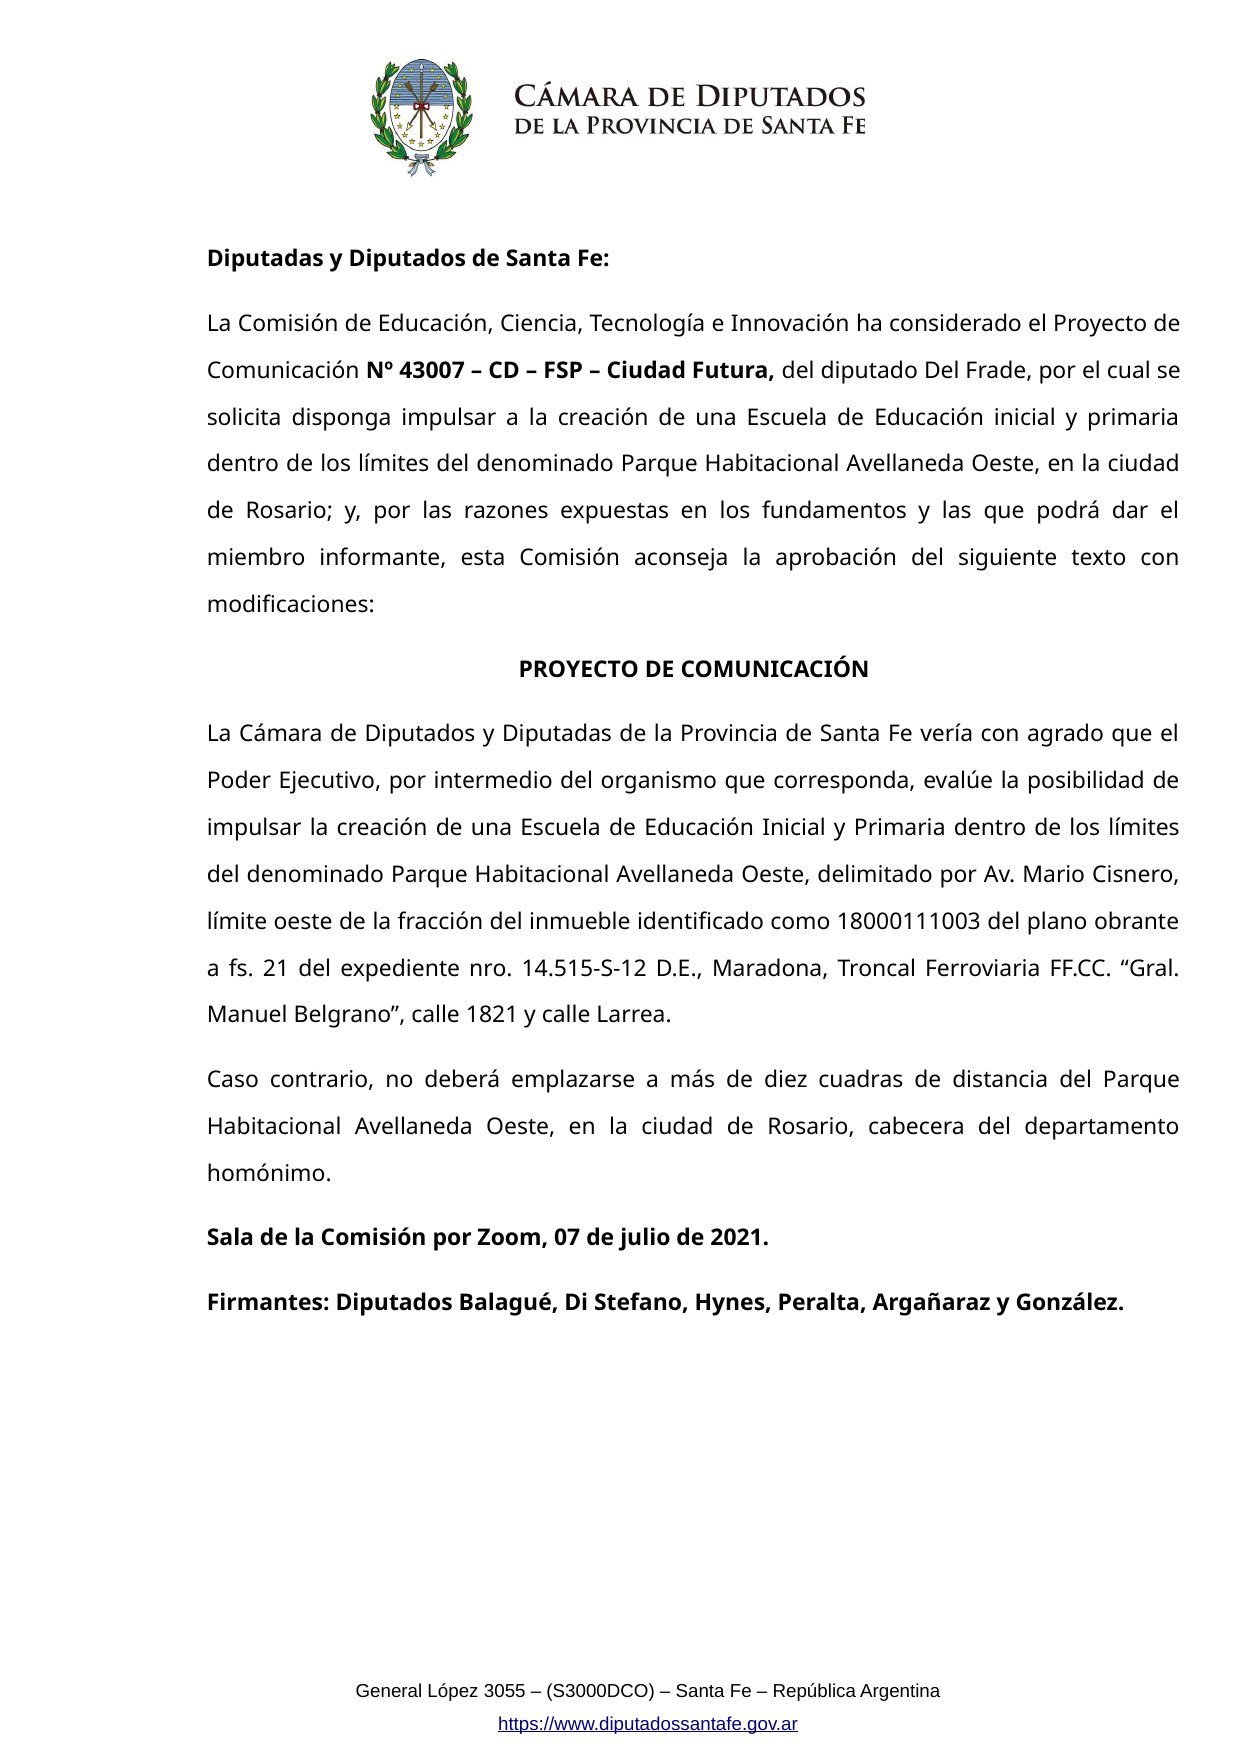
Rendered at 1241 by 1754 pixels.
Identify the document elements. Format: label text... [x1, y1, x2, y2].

text La Comisión de Educación, Ciencia, Tecnología e Innovación ha considerado el Proyecto de Comunicación Nº 43007 – CD – FSP – Ciudad Futura, del diputado Del Frade, por el cual se solicita disponga impulsar a la creación de una Escuela de Educación inicial y primaria dentro de los límites del denominado Parque Habitacional Avellaneda Oeste, en la ciudad de Rosario; y, por las razones expuestas en los fundamentos y las que podrá dar el miembro informante, esta Comisión aconseja la aprobación del siguiente texto con modificaciones: [207, 307, 1181, 619]
text Firmantes: Diputados Balagué, Di Stefano, Hynes, Peralta, Argañaraz y González. [207, 1286, 1181, 1317]
text Diputadas y Diputados de Santa Fe: [207, 242, 1181, 273]
text Sala de la Comisión por Zoom, 07 de julio de 2021. [207, 1221, 1181, 1253]
picture [370, 59, 866, 181]
text Caso contrario, no deberá emplazarse a más de diez cuadras de distancia del Parque Habitacional Avellaneda Oeste, en la ciudad de Rosario, cabecera del departamento homónimo. [207, 1063, 1181, 1188]
text La Cámara de Diputados y Diputadas de la Provincia de Santa Fe vería con agrado que el Poder Ejecutivo, por intermedio del organismo que corresponda, evalúe la posibilidad de impulsar la creación de una Escuela de Educación Inicial y Primaria dentro de los límites del denominado Parque Habitacional Avellaneda Oeste, delimitado por Av. Mario Cisnero, límite oeste de la fracción del inmueble identificado como 18000111003 del plano obrante a fs. 21 del expediente nro. 14.515-S-12 D.E., Maradona, Troncal Ferroviaria FF.CC. “Gral. Manuel Belgrano”, calle 1821 y calle Larrea. [207, 717, 1181, 1030]
text PROYECTO DE COMUNICACIÓN [207, 653, 1181, 684]
